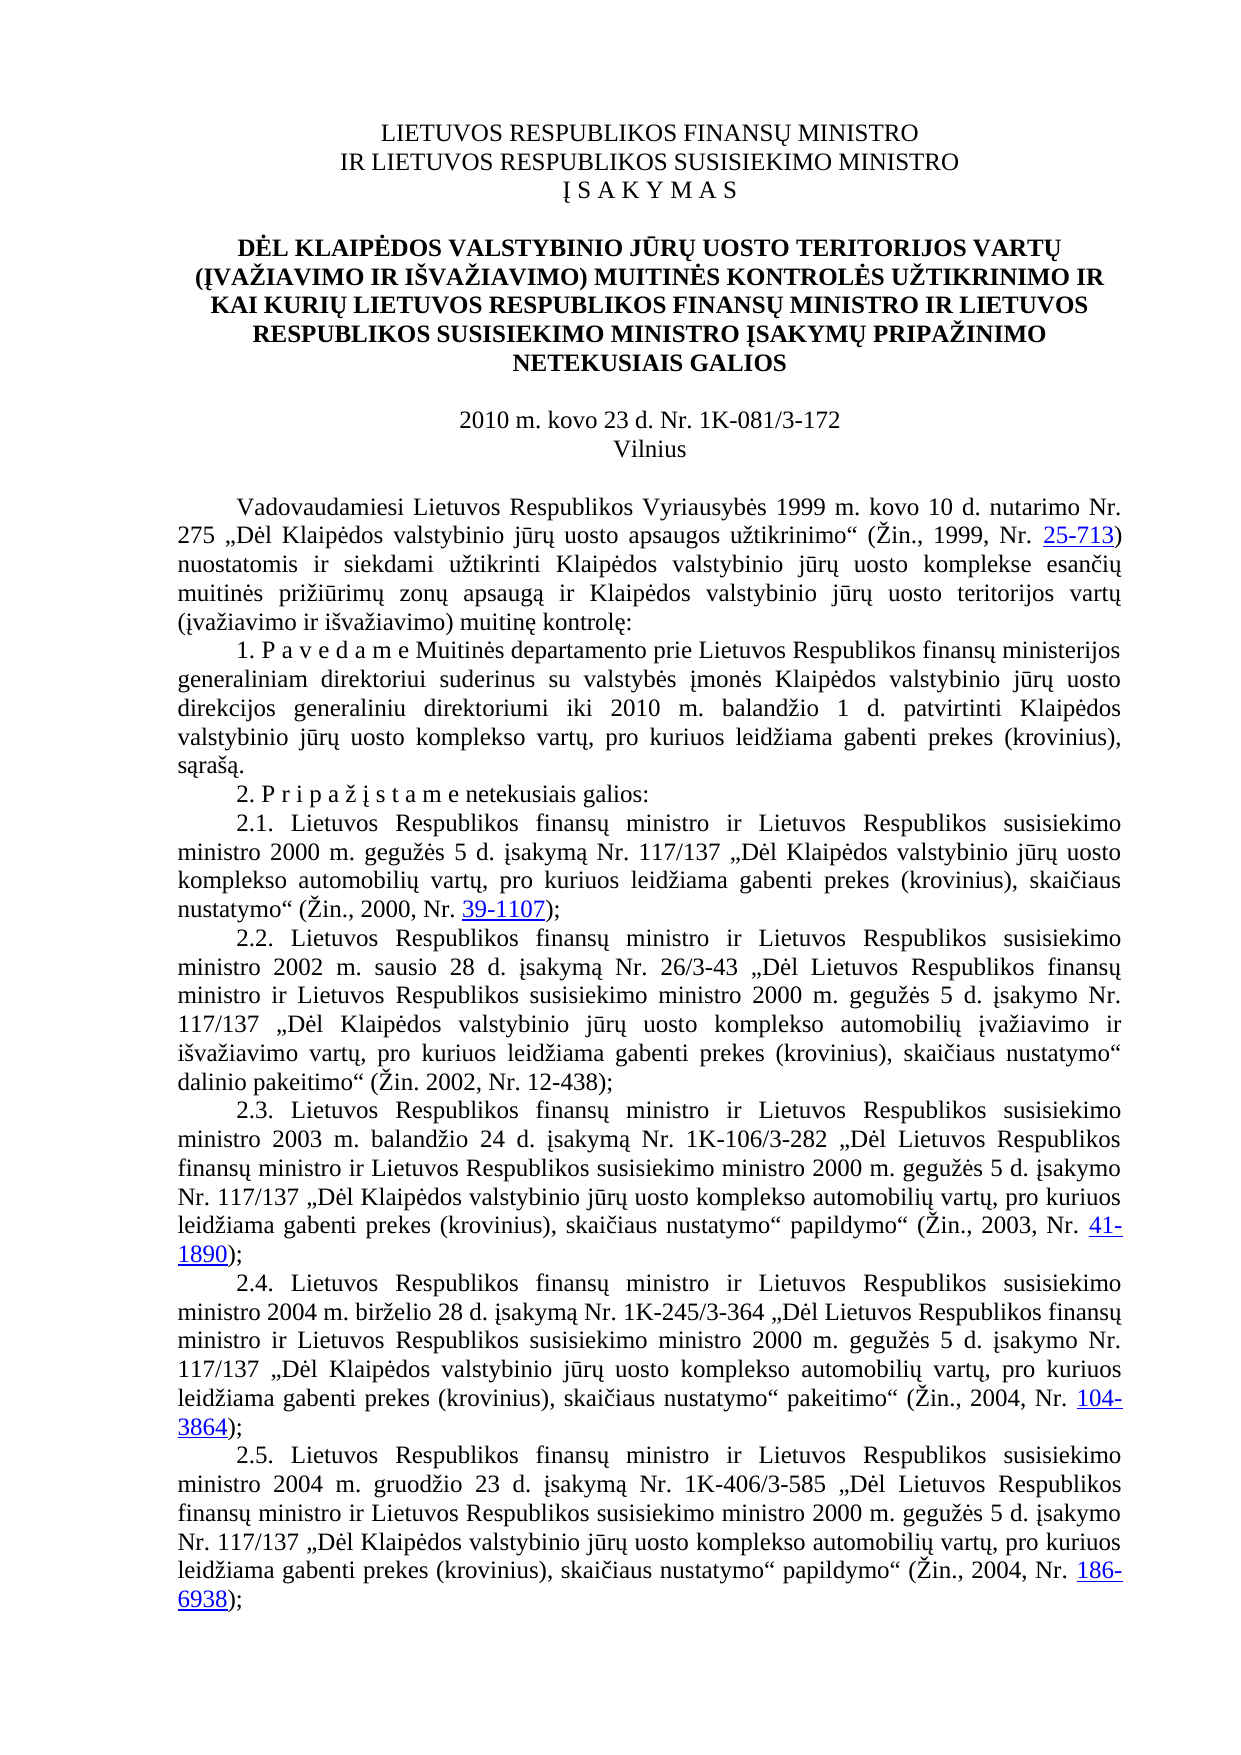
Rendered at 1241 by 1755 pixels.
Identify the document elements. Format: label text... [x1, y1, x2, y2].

text 2.1. Lietuvos Respublikos finansų ministro ir Lietuvos Respublikos susisiekimo ministro 2000 m. gegužės 5 d. įsakymą Nr. 117/137 „Dėl Klaipėdos valstybinio jūrų uosto komplekso automobilių vartų, pro kuriuos leidžiama gabenti prekes (krovinius), skaičiaus nustatymo“ (Žin., 2000, Nr. 39-1107); [177, 808, 1122, 923]
text LIETUVOS RESPUBLIKOS FINANSŲ MINISTRO [177, 118, 1122, 147]
text Vilnius [177, 434, 1122, 463]
text 2. P r i p a ž į s t a m e netekusiais galios: [177, 779, 1122, 808]
text Vadovaudamiesi Lietuvos Respublikos Vyriausybės 1999 m. kovo 10 d. nutarimo Nr. 275 „Dėl Klaipėdos valstybinio jūrų uosto apsaugos užtikrinimo“ (Žin., 1999, Nr. 25-713) nuostatomis ir siekdami užtikrinti Klaipėdos valstybinio jūrų uosto komplekse esančių muitinės prižiūrimų zonų apsaugą ir Klaipėdos valstybinio jūrų uosto teritorijos vartų (įvažiavimo ir išvažiavimo) muitinę kontrolę: [177, 492, 1122, 636]
text IR LIETUVOS RESPUBLIKOS SUSISIEKIMO MINISTRO [177, 147, 1122, 176]
text 2.3. Lietuvos Respublikos finansų ministro ir Lietuvos Respublikos susisiekimo ministro 2003 m. balandžio 24 d. įsakymą Nr. 1K-106/3-282 „Dėl Lietuvos Respublikos finansų ministro ir Lietuvos Respublikos susisiekimo ministro 2000 m. gegužės 5 d. įsakymo Nr. 117/137 „Dėl Klaipėdos valstybinio jūrų uosto komplekso automobilių vartų, pro kuriuos leidžiama gabenti prekes (krovinius), skaičiaus nustatymo“ papildymo“ (Žin., 2003, Nr. 41-1890); [177, 1096, 1122, 1268]
text Į S A K Y M A S [177, 176, 1122, 204]
text 2.4. Lietuvos Respublikos finansų ministro ir Lietuvos Respublikos susisiekimo ministro 2004 m. birželio 28 d. įsakymą Nr. 1K-245/3-364 „Dėl Lietuvos Respublikos finansų ministro ir Lietuvos Respublikos susisiekimo ministro 2000 m. gegužės 5 d. įsakymo Nr. 117/137 „Dėl Klaipėdos valstybinio jūrų uosto komplekso automobilių vartų, pro kuriuos leidžiama gabenti prekes (krovinius), skaičiaus nustatymo“ pakeitimo“ (Žin., 2004, Nr. 104-3864); [177, 1268, 1122, 1441]
text DĖL KLAIPĖDOS VALSTYBINIO JŪRŲ UOSTO TERITORIJOS VARTŲ (ĮVAŽIAVIMO IR IŠVAŽIAVIMO) MUITINĖS KONTROLĖS UŽTIKRINIMO IR KAI KURIŲ LIETUVOS RESPUBLIKOS FINANSŲ MINISTRO IR LIETUVOS RESPUBLIKOS SUSISIEKIMO MINISTRO ĮSAKYMŲ PRIPAŽINIMO NETEKUSIAIS GALIOS [177, 233, 1122, 377]
text 2.5. Lietuvos Respublikos finansų ministro ir Lietuvos Respublikos susisiekimo ministro 2004 m. gruodžio 23 d. įsakymą Nr. 1K-406/3-585 „Dėl Lietuvos Respublikos finansų ministro ir Lietuvos Respublikos susisiekimo ministro 2000 m. gegužės 5 d. įsakymo Nr. 117/137 „Dėl Klaipėdos valstybinio jūrų uosto komplekso automobilių vartų, pro kuriuos leidžiama gabenti prekes (krovinius), skaičiaus nustatymo“ papildymo“ (Žin., 2004, Nr. 186-6938); [177, 1441, 1122, 1613]
text 2010 m. kovo 23 d. Nr. 1K-081/3-172 [177, 406, 1122, 434]
text 1. P a v e d a m e Muitinės departamento prie Lietuvos Respublikos finansų ministerijos generaliniam direktoriui suderinus su valstybės įmonės Klaipėdos valstybinio jūrų uosto direkcijos generaliniu direktoriumi iki 2010 m. balandžio 1 d. patvirtinti Klaipėdos valstybinio jūrų uosto komplekso vartų, pro kuriuos leidžiama gabenti prekes (krovinius), sąrašą. [177, 636, 1122, 779]
text 2.2. Lietuvos Respublikos finansų ministro ir Lietuvos Respublikos susisiekimo ministro 2002 m. sausio 28 d. įsakymą Nr. 26/3-43 „Dėl Lietuvos Respublikos finansų ministro ir Lietuvos Respublikos susisiekimo ministro 2000 m. gegužės 5 d. įsakymo Nr. 117/137 „Dėl Klaipėdos valstybinio jūrų uosto komplekso automobilių įvažiavimo ir išvažiavimo vartų, pro kuriuos leidžiama gabenti prekes (krovinius), skaičiaus nustatymo“ dalinio pakeitimo“ (Žin. 2002, Nr. 12-438); [177, 923, 1122, 1096]
